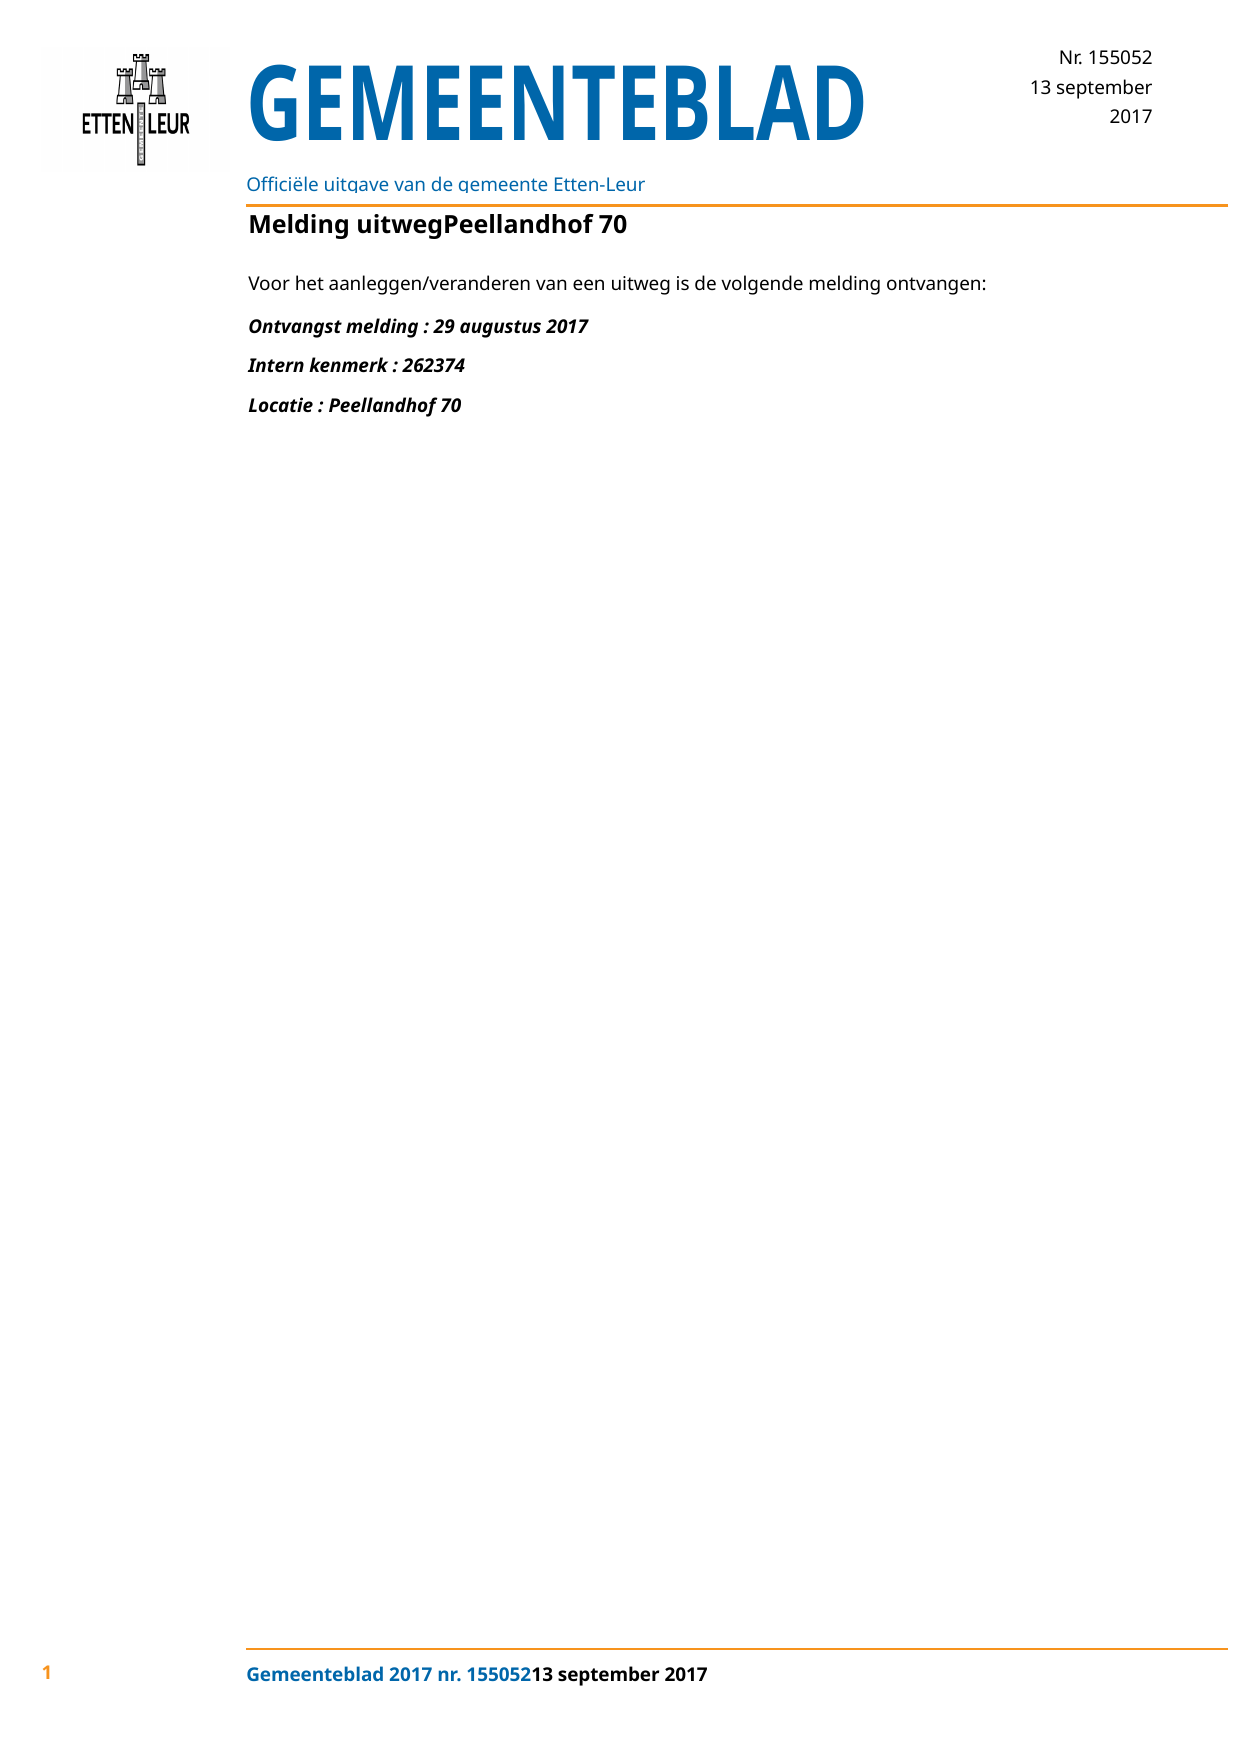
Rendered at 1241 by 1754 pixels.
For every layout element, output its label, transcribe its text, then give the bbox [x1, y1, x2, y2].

text Voor het aanleggen/veranderen van een uitweg is de volgende melding ontvangen: [248, 270, 1152, 296]
picture [41, 47, 231, 172]
text Locatie : Peellandhof 70 [248, 392, 1152, 418]
text Melding uitwegPeellandhof 70 [248, 207, 1152, 241]
text Ontvangst melding : 29 augustus 2017 [248, 313, 1152, 339]
text Intern kenmerk : 262374 [248, 353, 1152, 378]
